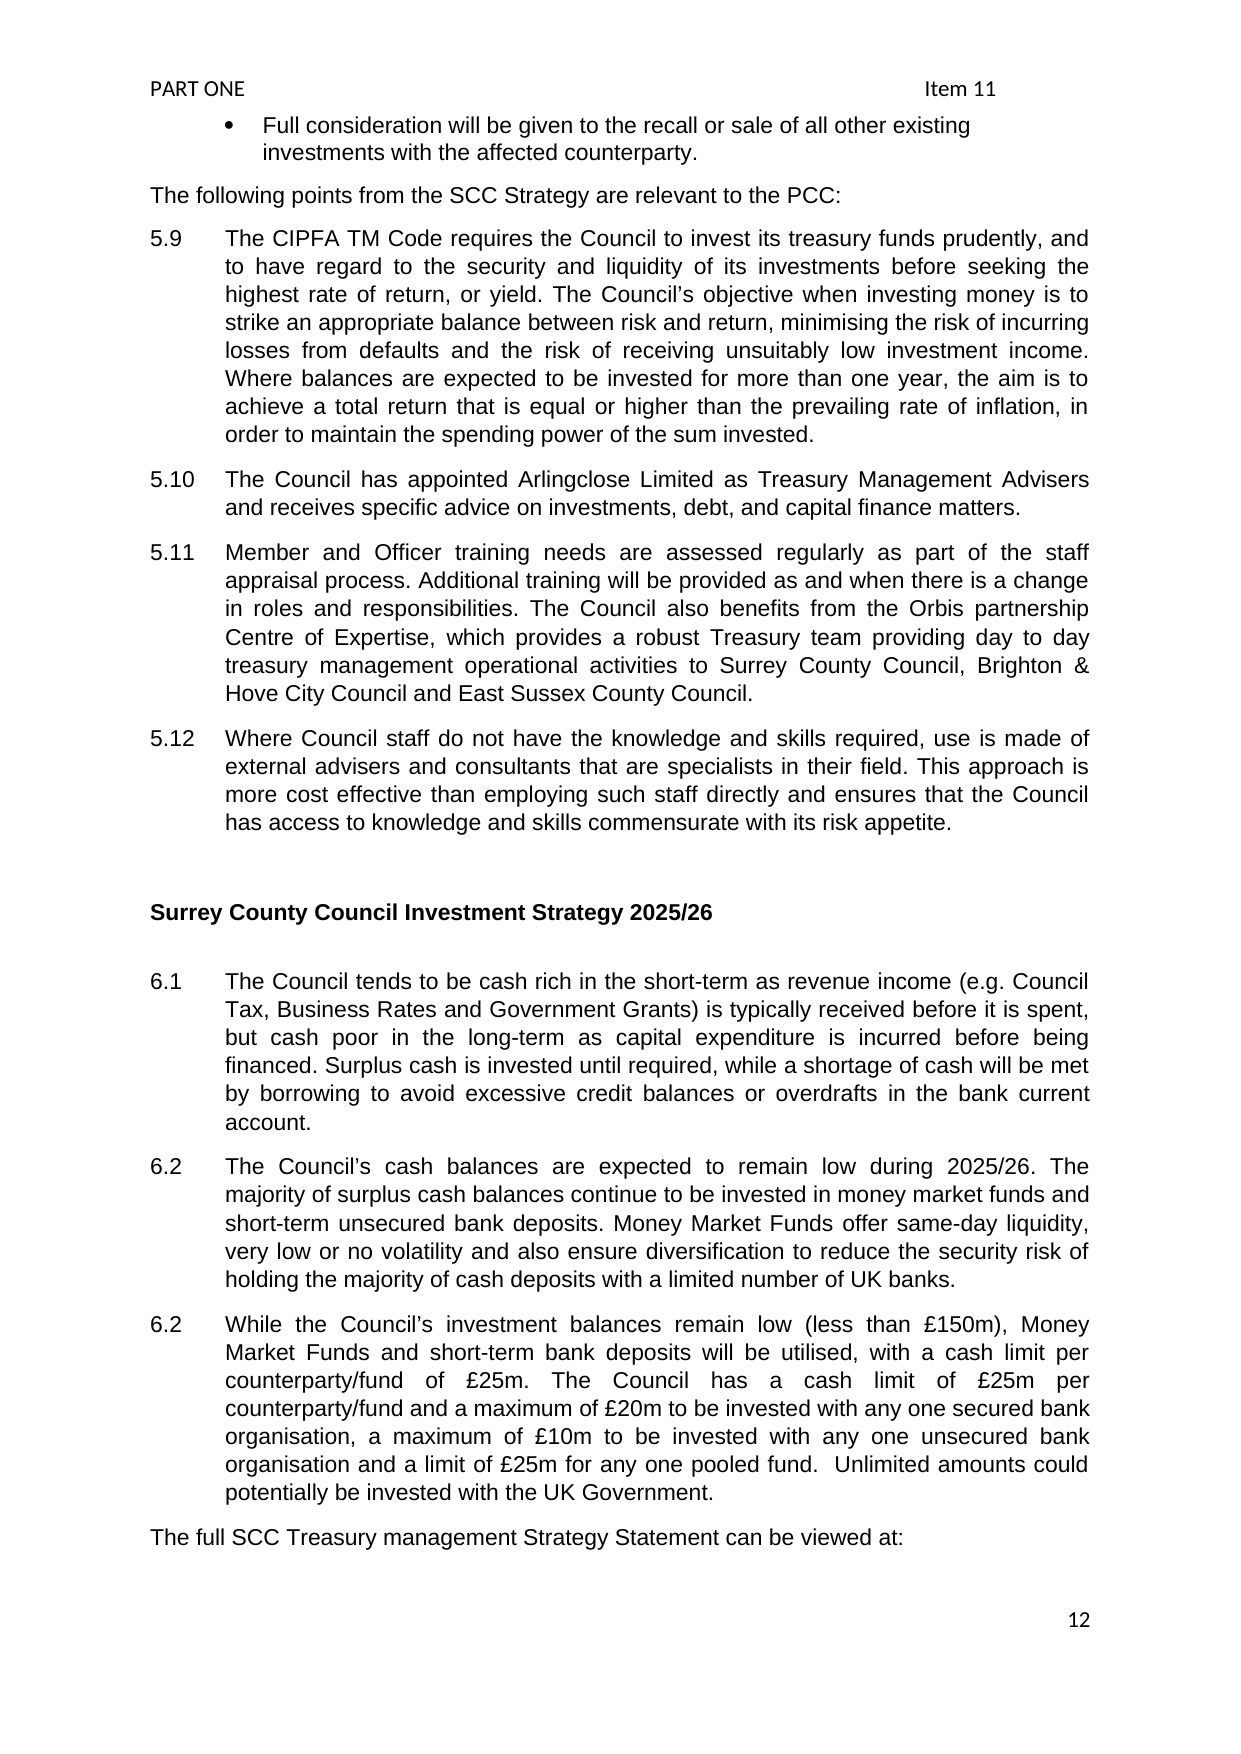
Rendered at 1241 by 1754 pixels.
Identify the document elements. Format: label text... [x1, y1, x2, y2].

text The following points from the SCC Strategy are relevant to the PCC: [150, 182, 1090, 208]
subtitle Surrey County Council Investment Strategy 2025/26 [150, 898, 1090, 925]
text 6.1 The Council tends to be cash rich in the short-term as revenue income (e.g. Council Tax, Business Rates and Government Grants) is typically received before it is spent, but cash poor in the long-term as capital expenditure is incurred before being financed. Surplus cash is invested until required, while a shortage of cash will be met by borrowing to avoid excessive credit balances or overdrafts in the bank current account. [150, 968, 1090, 1135]
text 5.11 Member and Officer training needs are assessed regularly as part of the staff appraisal process. Additional training will be provided as and when there is a change in roles and responsibilities. The Council also benefits from the Orbis partnership Centre of Expertise, which provides a robust Treasury team providing day to day treasury management operational activities to Surrey County Council, Brighton & Hove City Council and East Sussex County Council. [150, 539, 1090, 706]
text 5.9 The CIPFA TM Code requires the Council to invest its treasury funds prudently, and to have regard to the security and liquidity of its investments before seeking the highest rate of return, or yield. The Council’s objective when investing money is to strike an appropriate balance between risk and return, minimising the risk of incurring losses from defaults and the risk of receiving unsuitably low investment income. Where balances are expected to be invested for more than one year, the aim is to achieve a total return that is equal or higher than the prevailing rate of inflation, in order to maintain the spending power of the sum invested. [150, 224, 1090, 448]
text 5.12 Where Council staff do not have the knowledge and skills required, use is made of external advisers and consultants that are specialists in their field. This approach is more cost effective than employing such staff directly and ensures that the Council has access to knowledge and skills commensurate with its risk appetite. [150, 724, 1090, 835]
list Full consideration will be given to the recall or sale of all other existing investments with the affected counterparty. [225, 112, 1090, 165]
text 5.10 The Council has appointed Arlingclose Limited as Treasury Management Advisers and receives specific advice on investments, debt, and capital finance matters. [150, 466, 1090, 521]
text 6.2 While the Council’s investment balances remain low (less than £150m), Money Market Funds and short-term bank deposits will be utilised, with a cash limit per counterparty/fund of £25m. The Council has a cash limit of £25m per counterparty/fund and a maximum of £20m to be invested with any one secured bank organisation, a maximum of £10m to be invested with any one unsecured bank organisation and a limit of £25m for any one pooled fund. Unlimited amounts could potentially be invested with the UK Government. [150, 1311, 1090, 1506]
text The full SCC Treasury management Strategy Statement can be viewed at: [150, 1524, 1090, 1551]
text 6.2 The Council’s cash balances are expected to remain low during 2025/26. The majority of surplus cash balances continue to be invested in money market funds and short-term unsecured bank deposits. Money Market Funds offer same-day liquidity, very low or no volatility and also ensure diversification to reduce the security risk of holding the majority of cash deposits with a limited number of UK banks. [150, 1153, 1090, 1292]
